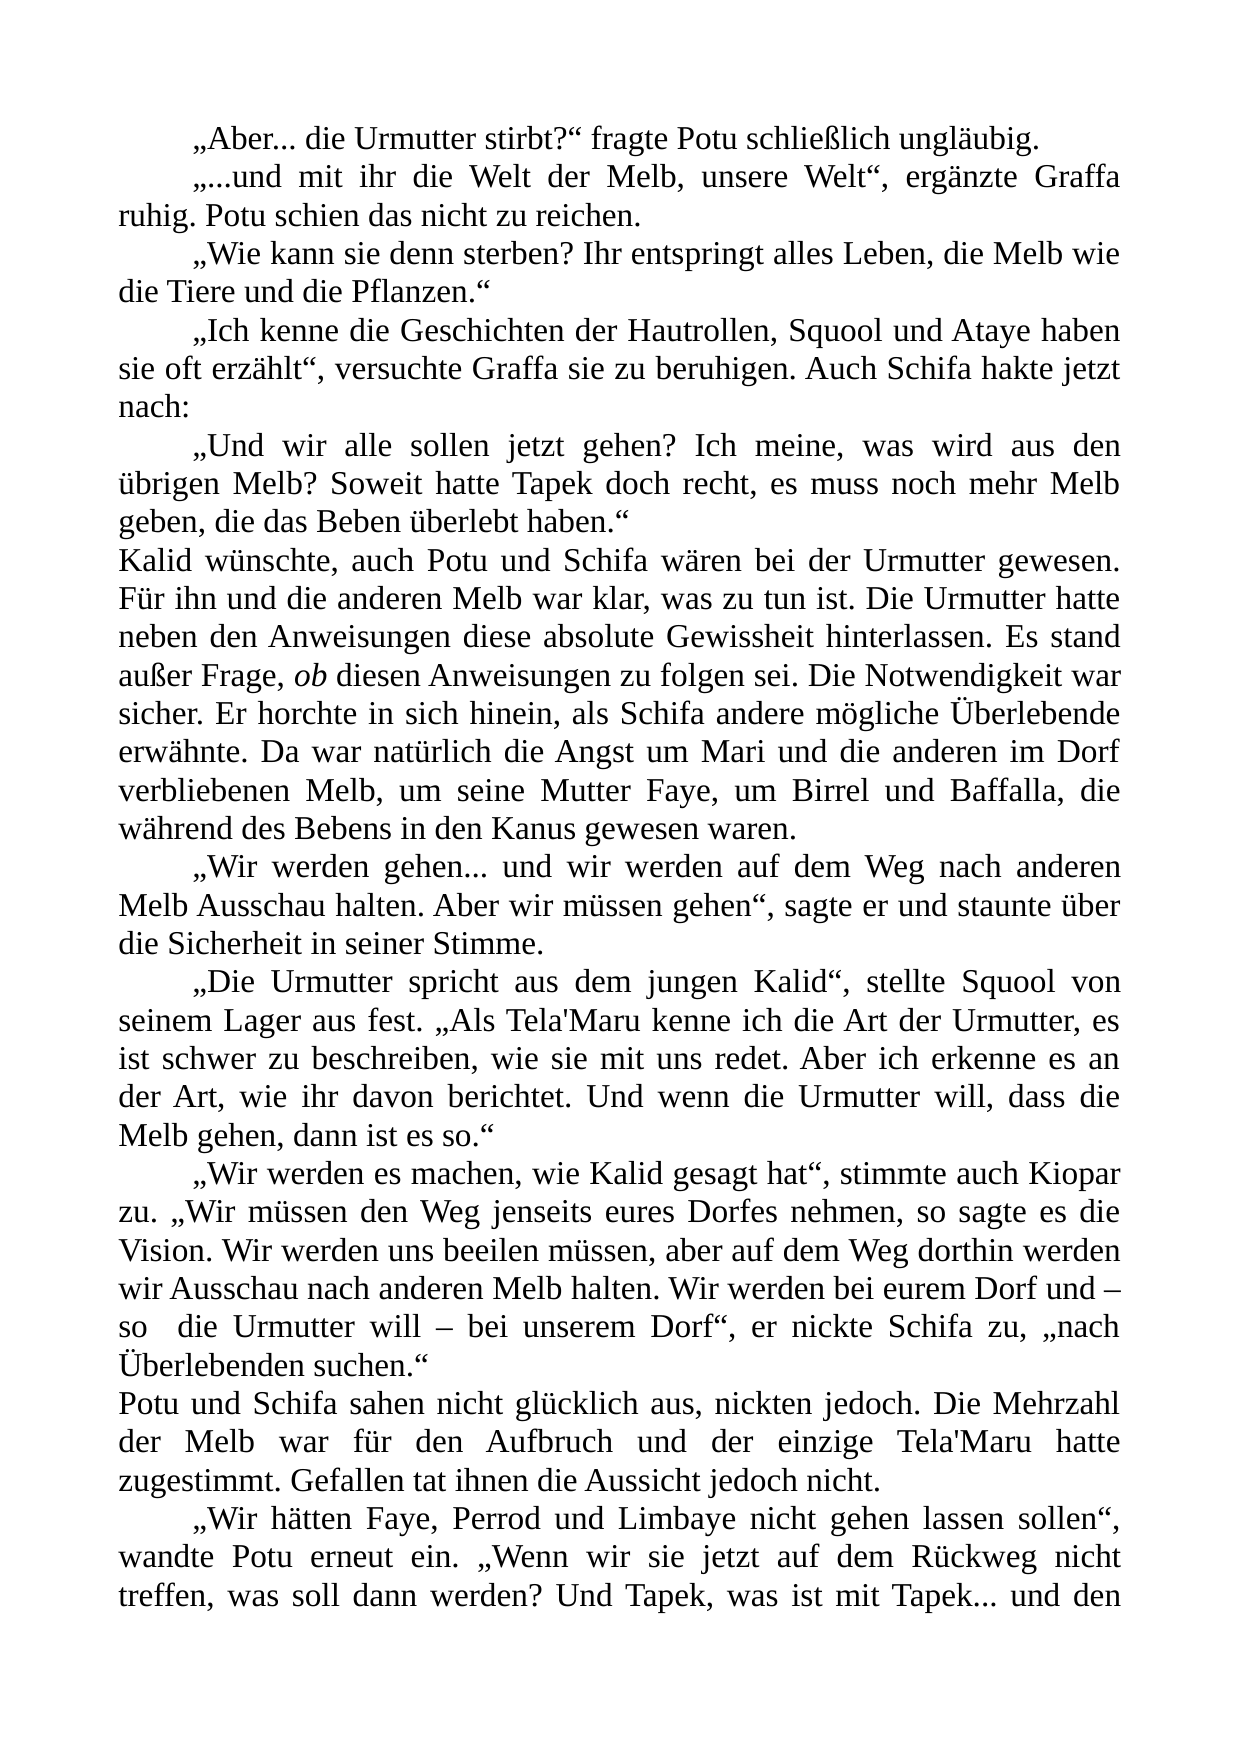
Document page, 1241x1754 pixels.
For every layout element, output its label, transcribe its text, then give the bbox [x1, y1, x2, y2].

text Potu und Schifa sahen nicht glücklich aus, nickten jedoch. Die Mehrzahl der Melb war für den Aufbruch und der einzige Tela'Maru hatte zugestimmt. Gefallen tat ihnen die Aussicht jedoch nicht. [118, 1383, 1122, 1498]
text „Ich kenne die Geschichten der Hautrollen, Squool und Ataye haben sie oft erzählt“, versuchte Graffa sie zu beruhigen. Auch Schifa hakte jetzt nach: [118, 310, 1122, 425]
text „Und wir alle sollen jetzt gehen? Ich meine, was wird aus den übrigen Melb? Soweit hatte Tapek doch recht, es muss noch mehr Melb geben, die das Beben überlebt haben.“ [118, 425, 1122, 540]
text „...und mit ihr die Welt der Melb, unsere Welt“, ergänzte Graffa ruhig. Potu schien das nicht zu reichen. [118, 156, 1122, 233]
text „Die Urmutter spricht aus dem jungen Kalid“, stellte Squool von seinem Lager aus fest. „Als Tela'Maru kenne ich die Art der Urmutter, es ist schwer zu beschreiben, wie sie mit uns redet. Aber ich erkenne es an der Art, wie ihr davon berichtet. Und wenn die Urmutter will, dass die Melb gehen, dann ist es so.“ [118, 961, 1122, 1153]
text „Wir werden es machen, wie Kalid gesagt hat“, stimmte auch Kiopar zu. „Wir müssen den Weg jenseits eures Dorfes nehmen, so sagte es die Vision. Wir werden uns beeilen müssen, aber auf dem Weg dorthin werden wir Ausschau nach anderen Melb halten. Wir werden bei eurem Dorf und – so die Urmutter will – bei unserem Dorf“, er nickte Schifa zu, „nach Überlebenden suchen.“ [118, 1153, 1122, 1383]
text „Wie kann sie denn sterben? Ihr entspringt alles Leben, die Melb wie die Tiere und die Pflanzen.“ [118, 233, 1122, 310]
text „Aber... die Urmutter stirbt?“ fragte Potu schließlich ungläubig. [118, 118, 1122, 156]
text „Wir hätten Faye, Perrod und Limbaye nicht gehen lassen sollen“, wandte Potu erneut ein. „Wenn wir sie jetzt auf dem Rückweg nicht treffen, was soll dann werden? Und Tapek, was ist mit Tapek... und den [118, 1498, 1122, 1613]
text Kalid wünschte, auch Potu und Schifa wären bei der Urmutter gewesen. Für ihn und die anderen Melb war klar, was zu tun ist. Die Urmutter hatte neben den Anweisungen diese absolute Gewissheit hinterlassen. Es stand außer Frage, ob diesen Anweisungen zu folgen sei. Die Notwendigkeit war sicher. Er horchte in sich hinein, als Schifa andere mögliche Überlebende erwähnte. Da war natürlich die Angst um Mari und die anderen im Dorf verbliebenen Melb, um seine Mutter Faye, um Birrel und Baffalla, die während des Bebens in den Kanus gewesen waren. [118, 540, 1122, 846]
text „Wir werden gehen... und wir werden auf dem Weg nach anderen Melb Ausschau halten. Aber wir müssen gehen“, sagte er und staunte über die Sicherheit in seiner Stimme. [118, 846, 1122, 961]
